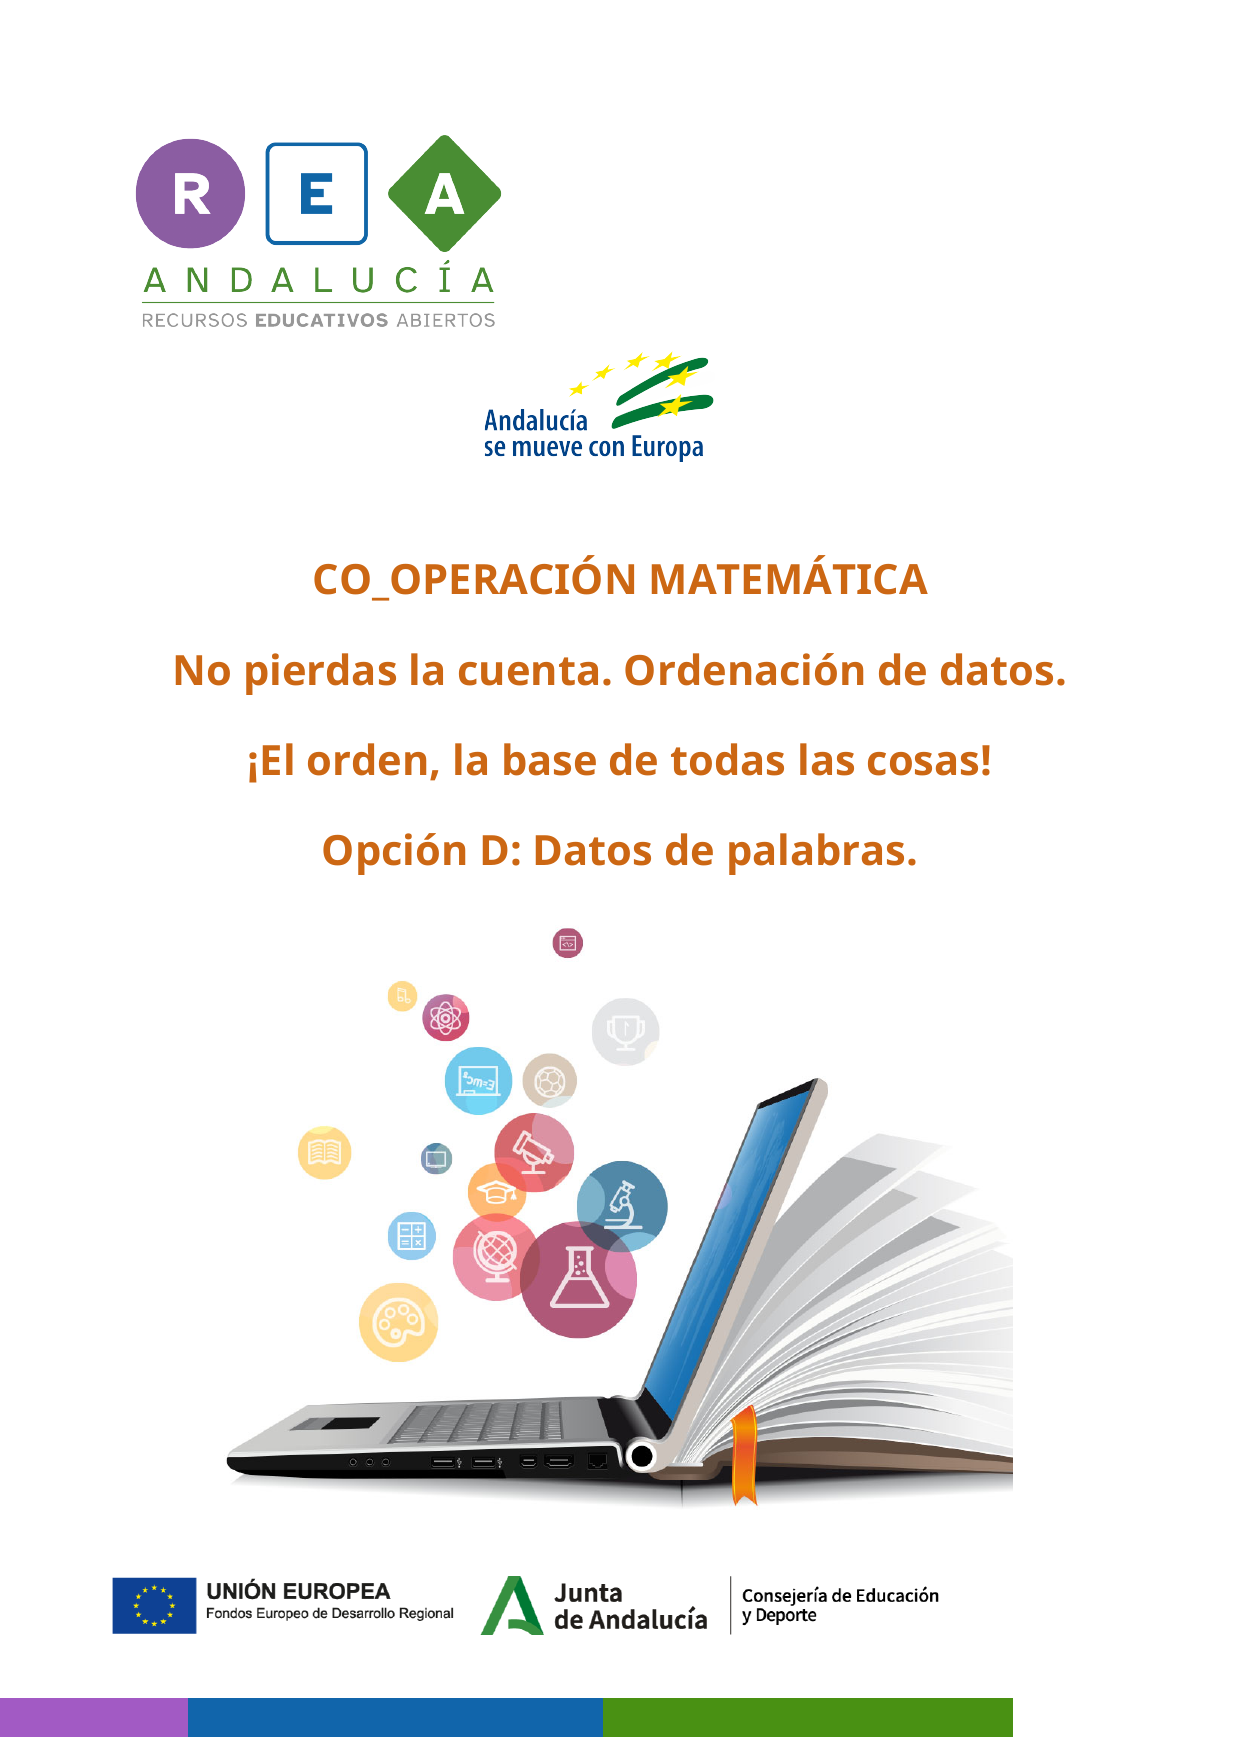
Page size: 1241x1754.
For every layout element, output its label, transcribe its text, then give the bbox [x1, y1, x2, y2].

title No pierdas la cuenta. Ordenación de datos. [118, 640, 1122, 697]
picture [0, 895, 1013, 1737]
title ¡El orden, la base de todas las cosas! [118, 731, 1122, 787]
picture [118, 118, 715, 462]
title Opción D: Datos de palabras. [118, 821, 1122, 878]
title CO_OPERACIÓN MATEMÁTICA [118, 550, 1122, 607]
